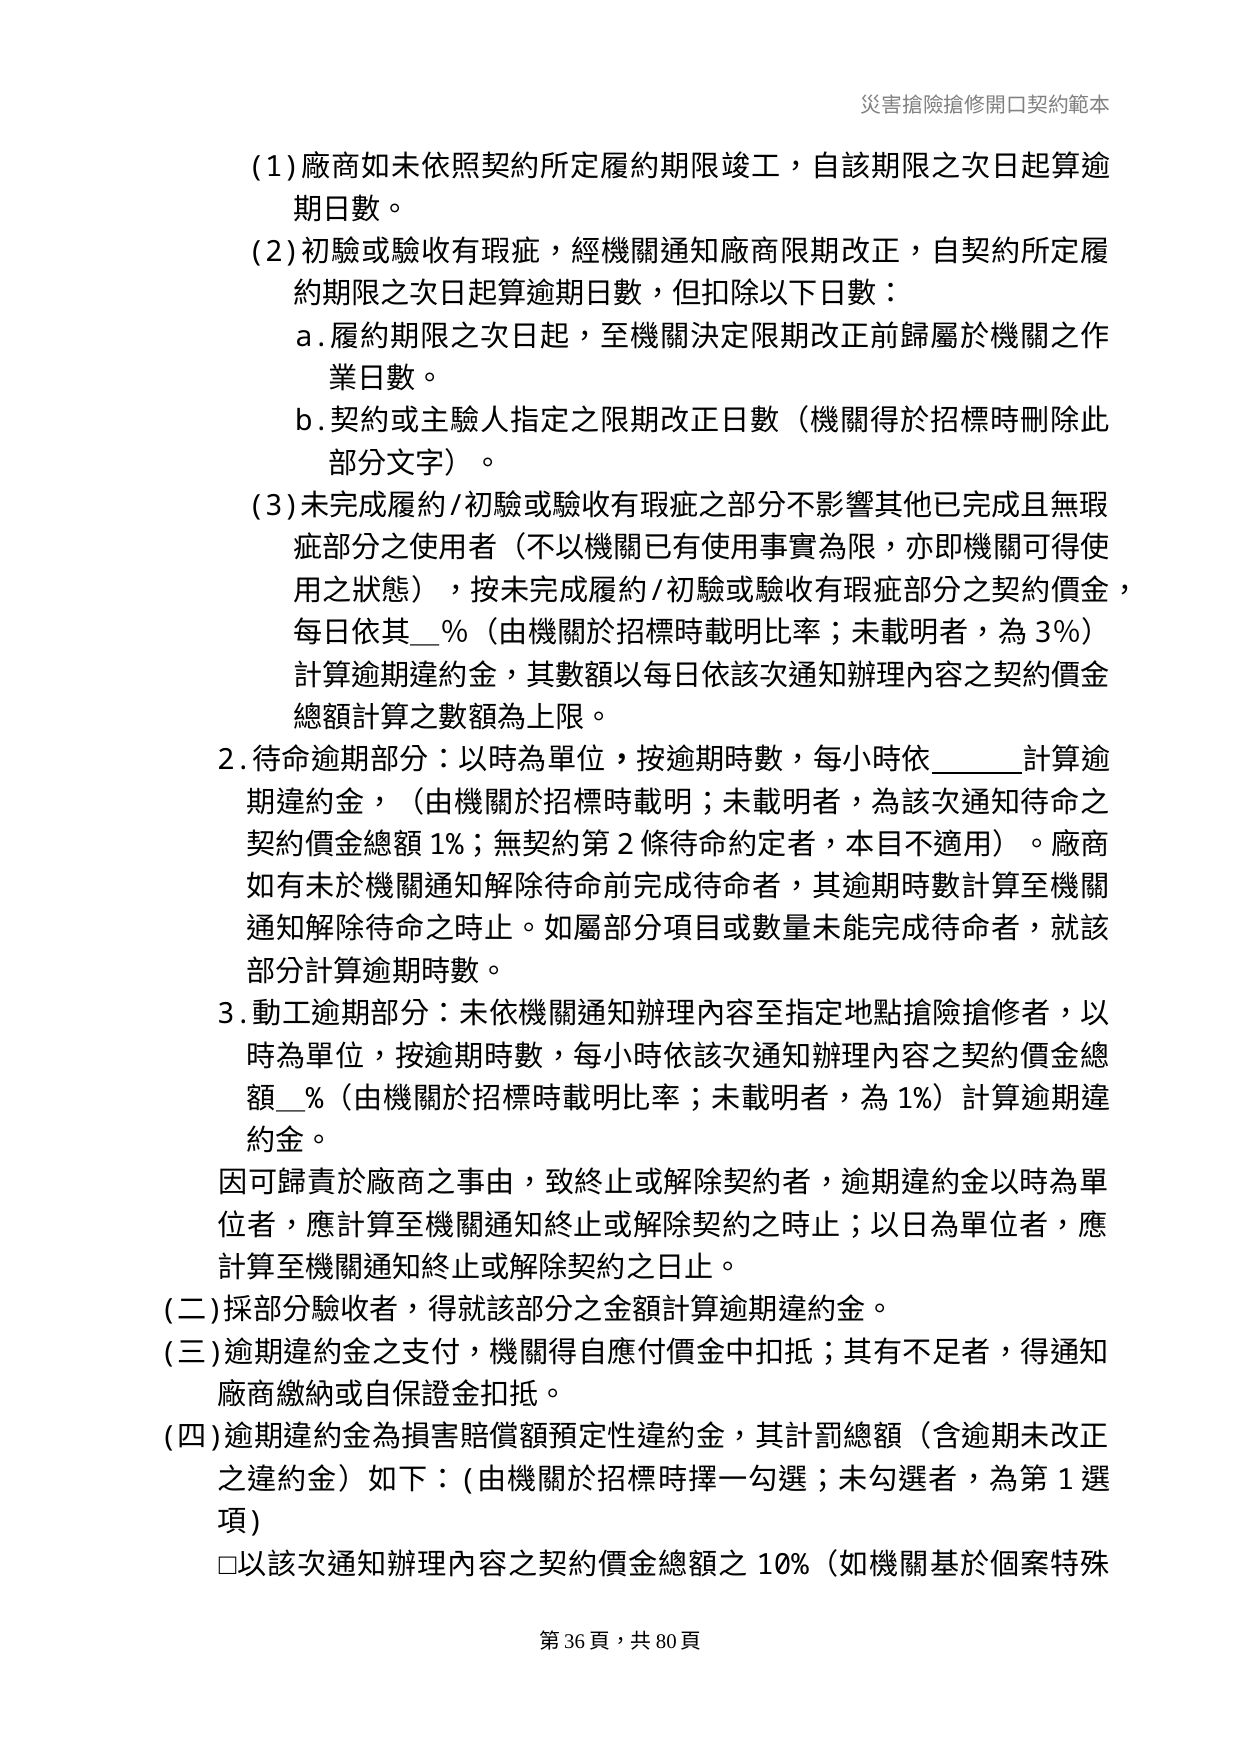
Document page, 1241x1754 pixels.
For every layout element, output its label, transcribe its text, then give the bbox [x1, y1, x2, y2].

text □以該次通知辦理內容之契約價金總額之10%（如機關基於個案特殊 [218, 1540, 1110, 1583]
text (四)逾期違約金為損害賠償額預定性違約金，其計罰總額（含逾期未改正之違約金）如下：(由機關於招標時擇一勾選；未勾選者，為第1選項) [159, 1413, 1110, 1540]
text (二)採部分驗收者，得就該部分之金額計算逾期違約金。 [159, 1286, 1110, 1328]
text 2.待命逾期部分：以時為單位，按逾期時數，每小時依 計算逾期違約金，（由機關於招標時載明；未載明者，為該次通知待命之契約價金總額1%；無契約第2條待命約定者，本目不適用）。廠商如有未於機關通知解除待命前完成待命者，其逾期時數計算至機關通知解除待命之時止。如屬部分項目或數量未能完成待命者，就該部分計算逾期時數。 [217, 736, 1110, 990]
text (1)廠商如未依照契約所定履約期限竣工，自該期限之次日起算逾期日數。 [247, 143, 1110, 228]
text 因可歸責於廠商之事由，致終止或解除契約者，逾期違約金以時為單位者，應計算至機關通知終止或解除契約之時止；以日為單位者，應計算至機關通知終止或解除契約之日止。 [217, 1159, 1110, 1286]
text b.契約或主驗人指定之限期改正日數（機關得於招標時刪除此部分文字）。 [295, 397, 1110, 482]
text a.履約期限之次日起，至機關決定限期改正前歸屬於機關之作業日數。 [295, 312, 1110, 397]
text (3)未完成履約/初驗或驗收有瑕疵之部分不影響其他已完成且無瑕疵部分之使用者（不以機關已有使用事實為限，亦即機關可得使用之狀態），按未完成履約/初驗或驗收有瑕疵部分之契約價金，每日依其＿％（由機關於招標時載明比率；未載明者，為3％）計算逾期違約金，其數額以每日依該次通知辦理內容之契約價金總額計算之數額為上限。 [247, 482, 1110, 736]
text (三)逾期違約金之支付，機關得自應付價金中扣抵；其有不足者，得通知廠商繳納或自保證金扣抵。 [159, 1328, 1110, 1413]
text (2)初驗或驗收有瑕疵，經機關通知廠商限期改正，自契約所定履約期限之次日起算逾期日數，但扣除以下日數： [247, 228, 1110, 312]
text 3.動工逾期部分：未依機關通知辦理內容至指定地點搶險搶修者，以時為單位，按逾期時數，每小時依該次通知辦理內容之契約價金總額＿%（由機關於招標時載明比率；未載明者，為1%）計算逾期違約金。 [217, 990, 1110, 1159]
